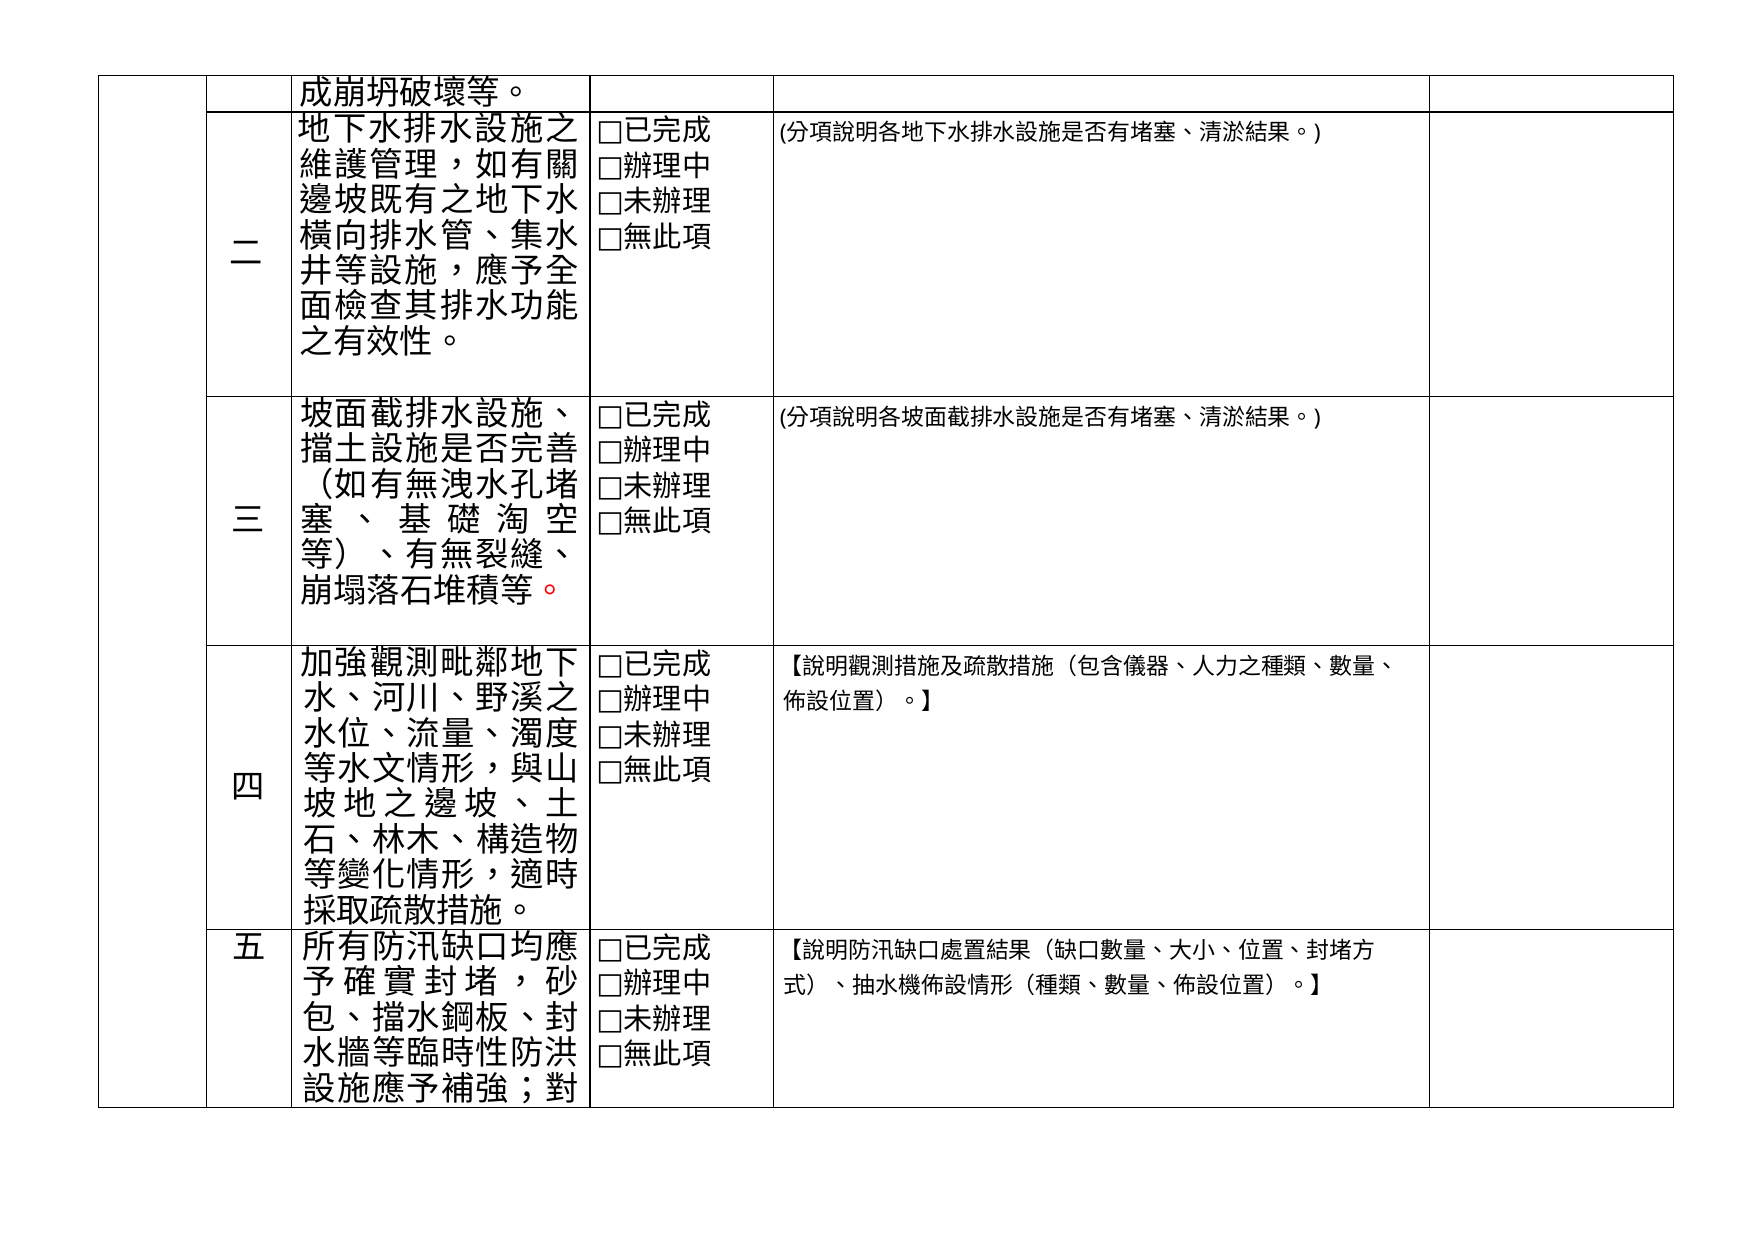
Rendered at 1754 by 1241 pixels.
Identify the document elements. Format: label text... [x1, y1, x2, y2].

table_cell (分項說明各地下水排水設施是否有堵塞、清淤結果。) [774, 113, 1429, 396]
table_cell 加強觀測毗鄰地下水、河川、野溪之水位、流量、濁度等水文情形，與山坡地之邊坡、土石、林木、構造物等變化情形，適時採取疏散措施。 [292, 646, 589, 929]
table_cell 二 [207, 113, 291, 396]
table_cell □已完成 □辦理中 □未辦理 □無此項 [591, 930, 773, 1107]
table_cell [591, 76, 773, 111]
table_cell [1430, 397, 1673, 645]
table_cell [774, 76, 1429, 111]
table_cell 所有防汛缺口均應予確實封堵，砂包、擋水鋼板、封水牆等臨時性防洪設施應予補強；對 [292, 930, 589, 1107]
table_cell [1430, 76, 1673, 111]
table_cell 坡面截排水設施、擋土設施是否完善（如有無洩水孔堵塞、基礎淘空等）、有無裂縫、崩塌落石堆積等。 [292, 397, 589, 645]
table_cell □已完成 □辦理中 □未辦理 □無此項 [591, 646, 773, 929]
table_cell □已完成 □辦理中 □未辦理 □無此項 [591, 397, 773, 645]
table_cell 四 [207, 646, 291, 929]
table_cell 三 [207, 397, 291, 645]
table_cell [207, 76, 291, 111]
table_cell □已完成 □辦理中 □未辦理 □無此項 [591, 113, 773, 396]
table_cell 成崩坍破壞等。 [292, 76, 589, 111]
table_cell [99, 76, 206, 1107]
table_cell 【說明防汛缺口處置結果（缺口數量、大小、位置、封堵方式）、抽水機佈設情形（種類、數量、佈設位置）。】 [774, 930, 1429, 1107]
table_cell 【說明觀測措施及疏散措施（包含儀器、人力之種類、數量、佈設位置）。】 [774, 646, 1429, 929]
table_cell 五 [207, 930, 291, 1107]
table_cell [1430, 113, 1673, 396]
table_cell 地下水排水設施之維護管理，如有關邊坡既有之地下水橫向排水管、集水井等設施，應予全面檢查其排水功能之有效性。 [292, 113, 589, 396]
table_cell [1430, 646, 1673, 929]
table_cell [1430, 930, 1673, 1107]
table_cell (分項說明各坡面截排水設施是否有堵塞、清淤結果。) [774, 397, 1429, 645]
